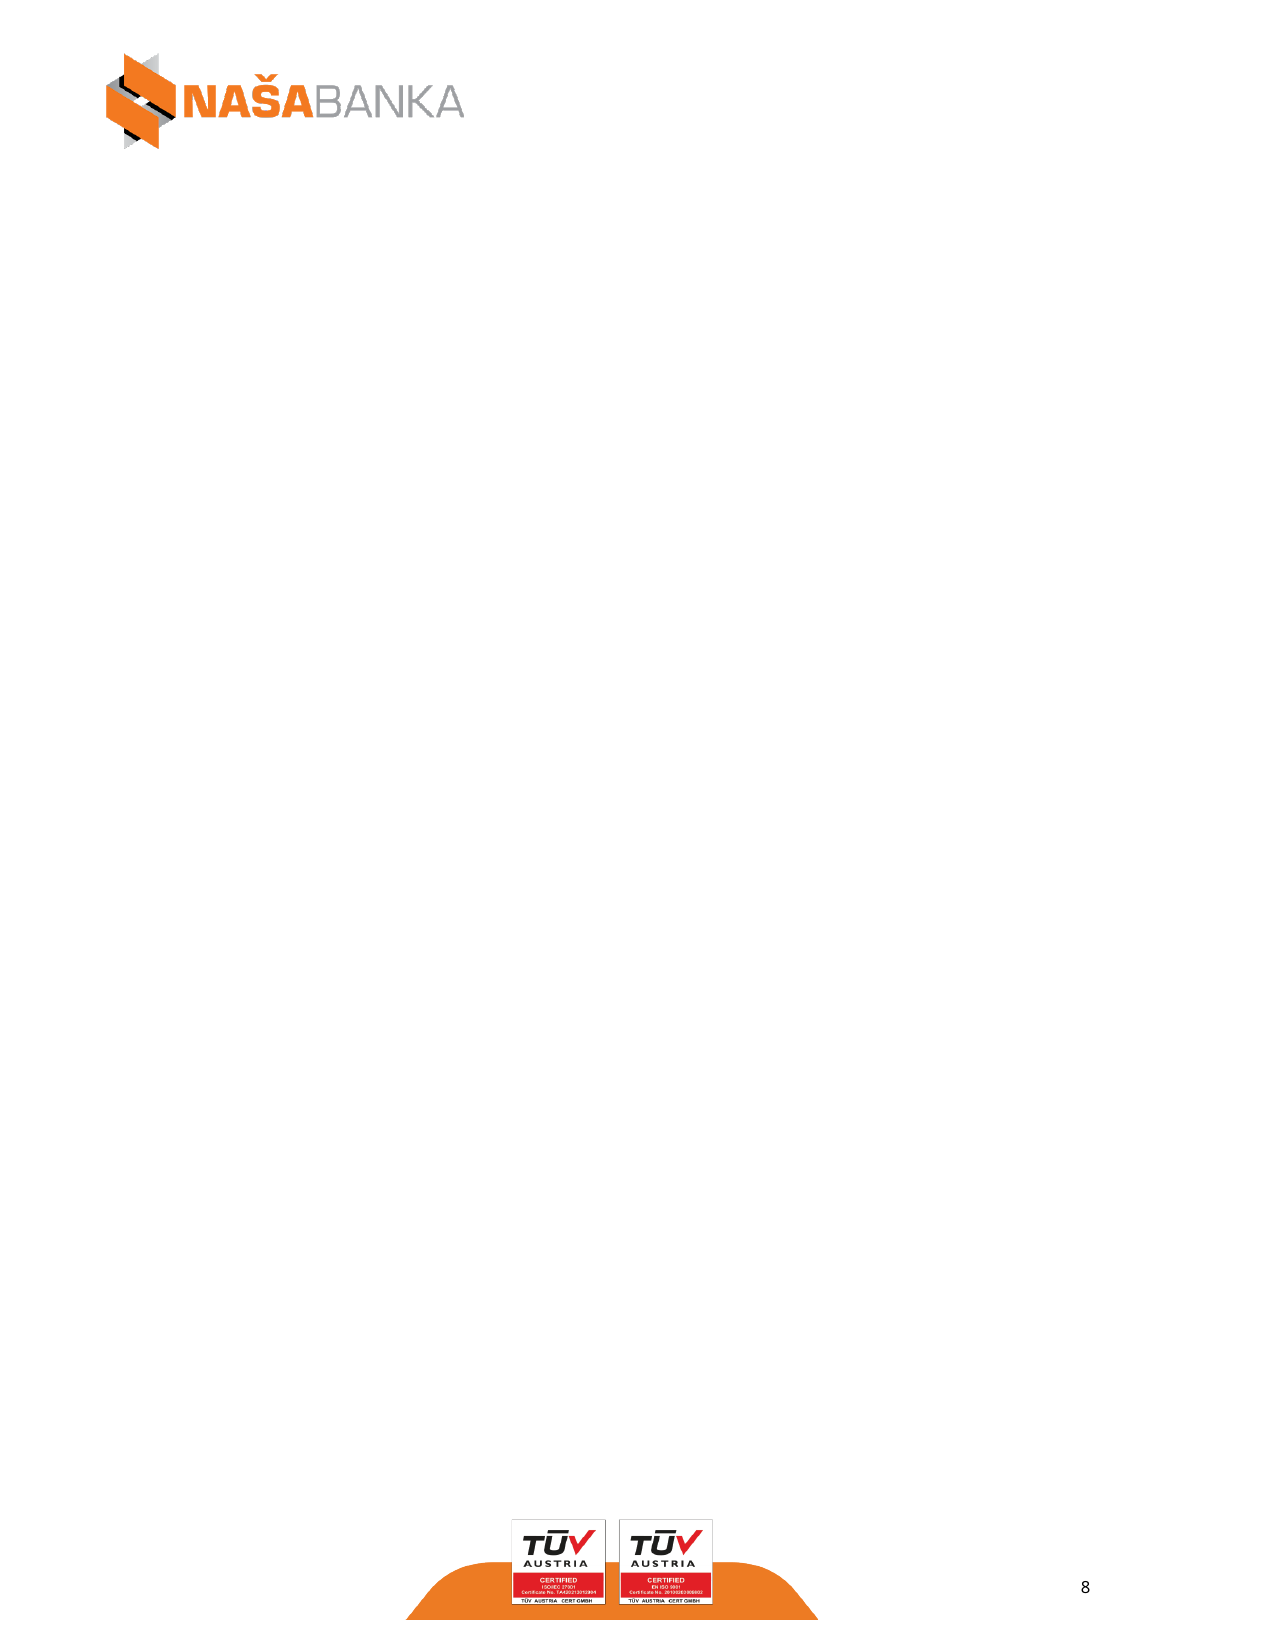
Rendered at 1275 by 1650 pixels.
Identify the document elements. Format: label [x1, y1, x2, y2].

picture [405, 1513, 819, 1620]
picture [106, 53, 464, 149]
